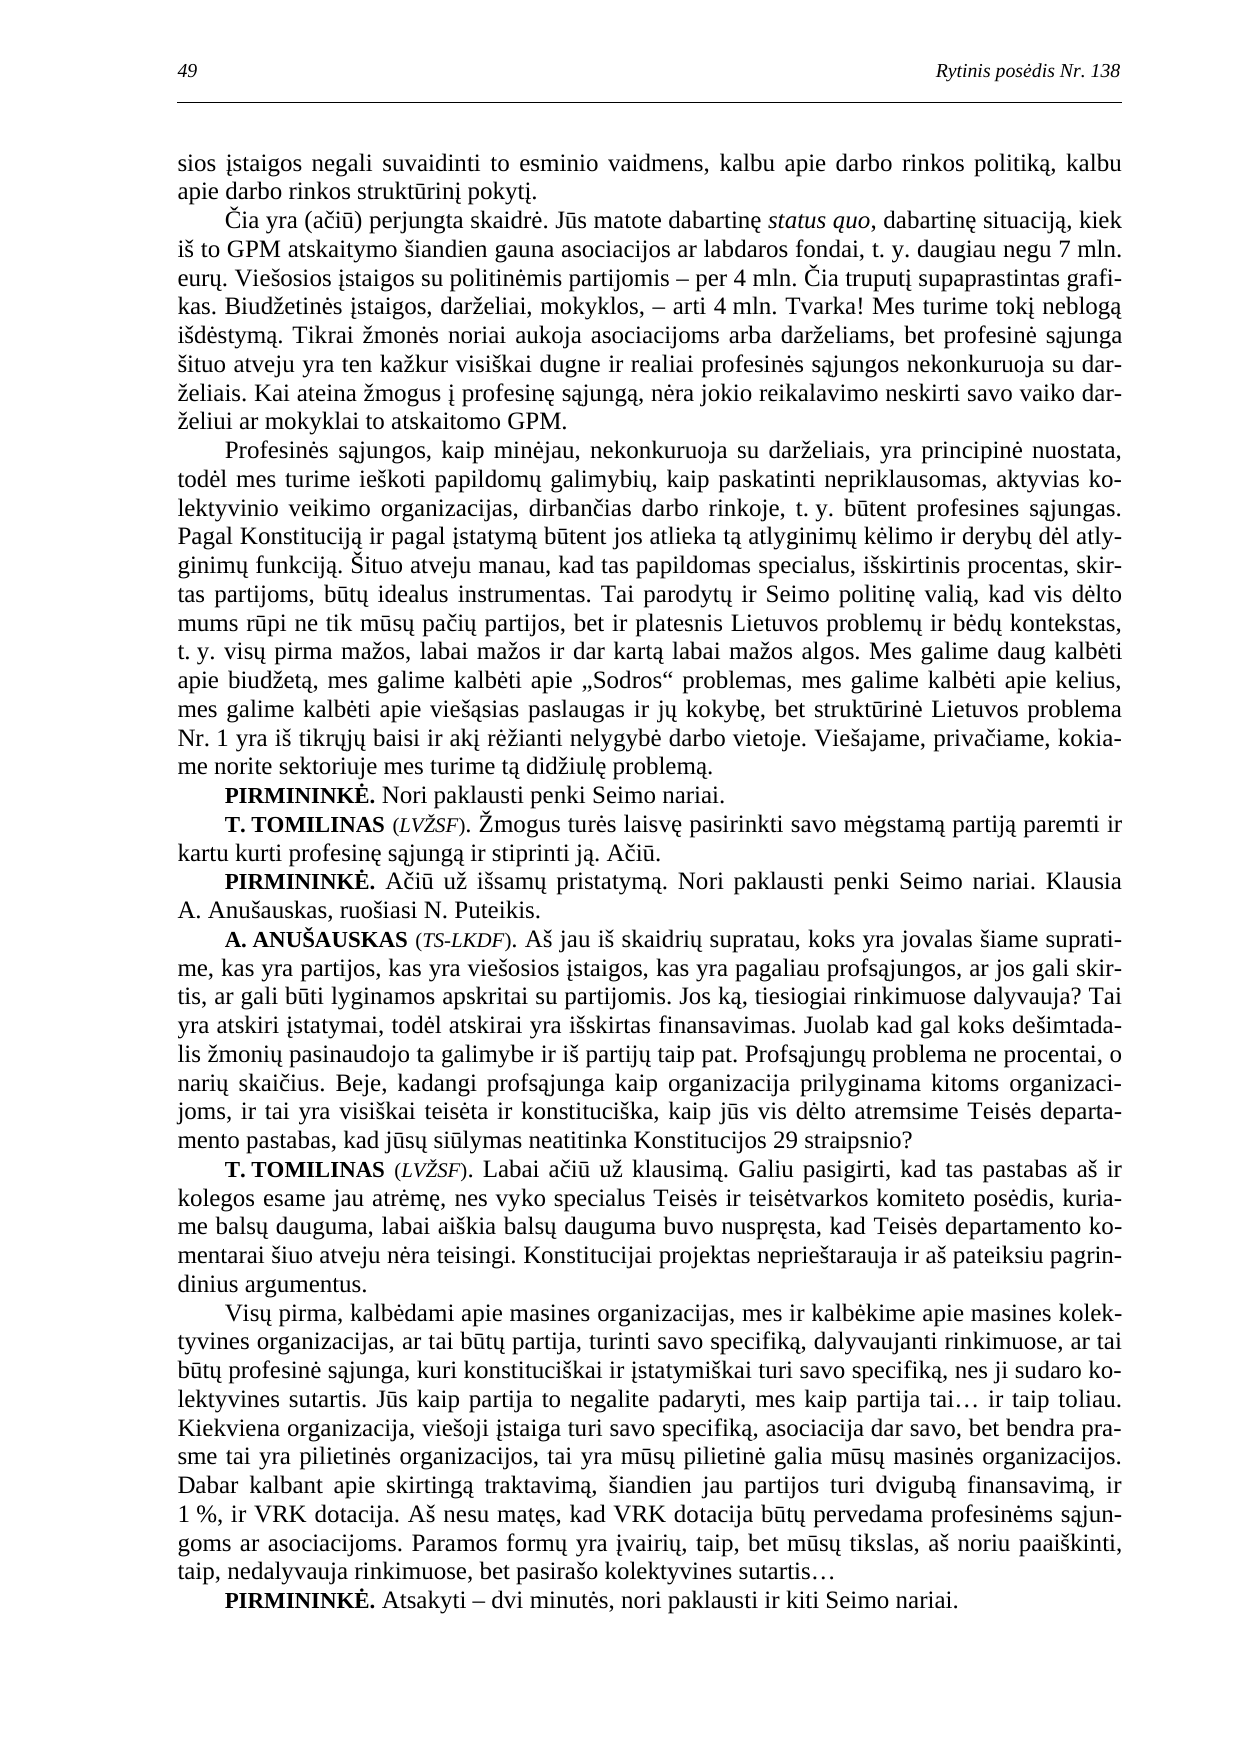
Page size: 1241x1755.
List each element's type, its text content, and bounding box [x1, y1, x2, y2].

text PIRMININKĖ. At­sa­ky­ti – dvi mi­nu­tės, no­ri pa­klaus­ti ir ki­ti Sei­mo na­riai. [177, 1585, 1122, 1614]
text T. TOMILINAS (LVŽSF). La­bai ačiū už klau­si­mą. Ga­liu pa­si­gir­ti, kad tas pa­sta­bas aš ir ko­le­gos esa­me jau at­rė­mę, nes vy­ko spe­cia­lus Tei­sės ir tei­sėt­var­kos ko­mi­te­to po­sė­dis, ku­ria­me bal­sų dau­gu­ma, la­bai aiš­kia bal­sų dau­gu­ma bu­vo nu­spręs­ta, kad Tei­sės de­par­ta­men­to ko­men­ta­rai šiuo at­ve­ju nė­ra tei­sin­gi. Kon­sti­tu­ci­jai pro­jek­tas ne­pri­eš­ta­rau­ja ir aš pa­teik­siu pa­grin­di­nius ar­gu­men­tus. [177, 1154, 1122, 1298]
text A. ANUŠAUSKAS (TS-LKDF). Aš jau iš skaid­rių su­pra­tau, koks yra jo­va­las šia­me su­pra­ti­me, kas yra par­ti­jos, kas yra vie­šo­sios įstai­gos, kas yra pa­ga­liau prof­są­jun­gos, ar jos ga­li skir­tis, ar ga­li bū­ti ly­gi­na­mos ap­skri­tai su par­ti­jo­mis. Jos ką, tie­sio­giai rin­ki­muo­se da­ly­vau­ja? Tai yra at­ski­ri įsta­ty­mai, to­dėl at­ski­rai yra iš­skir­tas fi­nan­sa­vi­mas. Juo­lab kad gal koks de­šim­ta­da­lis žmo­nių pa­si­nau­do­jo ta ga­li­my­be ir iš par­ti­jų taip pat. Prof­są­jun­gų pro­ble­ma ne pro­cen­tai, o na­rių skai­čius. Be­je, ka­dan­gi prof­są­jun­ga kaip or­ga­ni­za­ci­ja pri­ly­gi­na­ma ki­toms or­ga­ni­za­ci­joms, ir tai yra vi­siš­kai tei­sė­ta ir kon­sti­tu­ciš­ka, kaip jūs vis dėl­to at­rem­si­me Tei­sės de­par­ta­men­to pa­sta­bas, kad jū­sų siū­ly­mas ne­ati­tin­ka Kon­sti­tu­ci­jos 29 straips­nio? [177, 924, 1122, 1154]
text T. TOMILINAS (LVŽSF). Žmo­gus tu­rės lais­vę pa­si­rink­ti sa­vo mėgs­ta­mą par­ti­ją pa­rem­ti ir kar­tu kur­ti pro­fe­si­nę są­jun­gą ir stip­rin­ti ją. Ačiū. [177, 809, 1122, 866]
text PIRMININKĖ. Ačiū už iš­sa­mų pri­sta­ty­mą. No­ri pa­klaus­ti pen­ki Sei­mo na­riai. Klau­sia A. Anu­šaus­kas, ruo­šia­si N. Pu­tei­kis. [177, 866, 1122, 924]
text Čia yra (ačiū) per­jung­ta skaid­rė. Jūs ma­to­te da­bar­ti­nę sta­tus ąuo, da­bar­ti­nę si­tu­a­ci­ją, kiek iš to GPM at­skai­ty­mo šian­dien gau­na aso­cia­ci­jos ar lab­da­ros fon­dai, t. y. dau­giau ne­gu 7 mln. eu­rų. Vie­šo­sios įstai­gos su po­li­ti­nė­mis par­ti­jo­mis – per 4 mln. Čia tru­pu­tį su­pap­ras­tin­tas gra­fi­kas. Biu­dže­ti­nės įstai­gos, dar­že­liai, mo­kyk­los, – ar­ti 4 mln. Tvar­ka! Mes tu­ri­me to­kį ne­blo­gą iš­dės­ty­mą. Tik­rai žmo­nės no­riai au­ko­ja aso­cia­ci­joms ar­ba dar­že­liams, bet pro­fe­si­nė są­jun­ga ši­tuo at­ve­ju yra ten kaž­kur vi­siš­kai dug­ne ir re­a­liai pro­fe­si­nės są­jun­gos ne­kon­ku­ruo­ja su dar­že­liais. Kai at­ei­na žmo­gus į pro­fe­si­nę są­jun­gą, nė­ra jo­kio rei­ka­la­vi­mo ne­skir­ti sa­vo vai­ko dar­že­liui ar mo­kyk­lai to at­skai­to­mo GPM. [177, 205, 1122, 435]
text Pro­fe­si­nės są­jun­gos, kaip mi­nė­jau, ne­kon­ku­ruo­ja su dar­že­liais, yra prin­ci­pi­nė nuo­sta­ta, to­dėl mes tu­ri­me ieš­ko­ti pa­pil­do­mų ga­li­my­bių, kaip pa­ska­tin­ti ne­pri­klau­so­mas, ak­ty­vias ko­lek­ty­vi­nio vei­ki­mo or­ga­ni­za­ci­jas, dir­ban­čias dar­bo rin­ko­je, t. y. bū­tent pro­fe­si­nes są­jun­gas. Pa­gal Kon­sti­tu­ci­ją ir pa­gal įsta­ty­mą bū­tent jos at­lie­ka tą at­ly­gi­ni­mų kė­li­mo ir de­ry­bų dėl at­ly­gi­ni­mų funk­ci­ją. Ši­tuo at­ve­ju ma­nau, kad tas pa­pil­do­mas spe­cia­lus, iš­skir­ti­nis pro­cen­tas, skir­tas par­ti­joms, bū­tų ide­a­lus in­stru­men­tas. Tai pa­ro­dy­tų ir Sei­mo po­li­ti­nę va­lią, kad vis dėl­to mums rū­pi ne tik mū­sų pa­čių par­ti­jos, bet ir pla­tes­nis Lie­tu­vos pro­ble­mų ir bė­dų kon­teks­tas, t. y. vi­sų pir­ma ma­žos, la­bai ma­žos ir dar kar­tą la­bai ma­žos al­gos. Mes ga­li­me daug kal­bė­ti apie biu­dže­tą, mes ga­li­me kal­bė­ti apie „Sod­ros“ pro­ble­mas, mes ga­li­me kal­bė­ti apie ke­lius, mes ga­li­me kal­bė­ti apie vie­šą­sias pa­slau­gas ir jų ko­ky­bę, bet struk­tū­ri­nė Lie­tu­vos pro­ble­ma Nr. 1 yra iš tik­rų­jų bai­si ir akį rė­žian­ti ne­ly­gy­bė dar­bo vie­to­je. Vie­ša­ja­me, pri­va­čia­me, ko­kia­me no­ri­te sek­to­riu­je mes tu­ri­me tą di­džiu­lę pro­ble­mą. [177, 435, 1122, 780]
text Vi­sų pir­ma, kal­bė­da­mi apie ma­si­nes or­ga­ni­za­ci­jas, mes ir kal­bė­ki­me apie ma­si­nes ko­lek­ty­vi­nes or­ga­ni­za­ci­jas, ar tai bū­tų par­ti­ja, tu­rin­ti sa­vo spe­ci­fi­ką, da­ly­vau­jan­ti rin­ki­muo­se, ar tai bū­tų pro­fe­si­nė są­jun­ga, ku­ri kon­sti­tu­ciš­kai ir įsta­ty­miš­kai tu­ri sa­vo spe­ci­fi­ką, nes ji su­da­ro ko­lek­ty­vi­nes su­tar­tis. Jūs kaip par­ti­ja to ne­ga­li­te pa­da­ry­ti, mes kaip par­ti­ja tai… ir taip to­liau. Kiek­vie­na or­ga­ni­za­ci­ja, vie­šo­ji įstai­ga tu­ri sa­vo spe­ci­fi­ką, aso­cia­ci­ja dar sa­vo, bet ben­dra pra­s­me tai yra pi­lie­ti­nės or­ga­ni­za­ci­jos, tai yra mū­sų pi­lie­ti­nė ga­lia mū­sų ma­si­nės or­ga­ni­za­ci­jos. Da­bar kal­bant apie skir­tin­gą trak­ta­vi­mą, šian­dien jau par­ti­jos tu­ri dvi­gu­bą fi­nan­sa­vi­mą, ir 1 %, ir VRK do­ta­ci­ja. Aš ne­su ma­tęs, kad VRK do­ta­ci­ja bū­tų per­ve­da­ma pro­fe­si­nėms są­jun­goms ar aso­cia­ci­joms. Pa­ra­mos for­mų yra įvai­rių, taip, bet mū­sų tiks­las, aš no­riu pa­aiš­kin­ti, taip, ne­da­ly­vau­ja rin­ki­muo­se, bet pa­si­ra­šo ko­lek­ty­vi­nes su­tar­tis… [177, 1298, 1122, 1585]
text sios įstai­gos ne­ga­li su­vai­din­ti to es­mi­nio vaid­mens, kal­bu apie dar­bo rin­kos po­li­ti­ką, kal­bu apie dar­bo rin­kos struk­tū­ri­nį po­ky­tį. [177, 148, 1122, 205]
text PIRMININKĖ. No­ri pa­klaus­ti pen­ki Sei­mo na­riai. [177, 780, 1122, 809]
